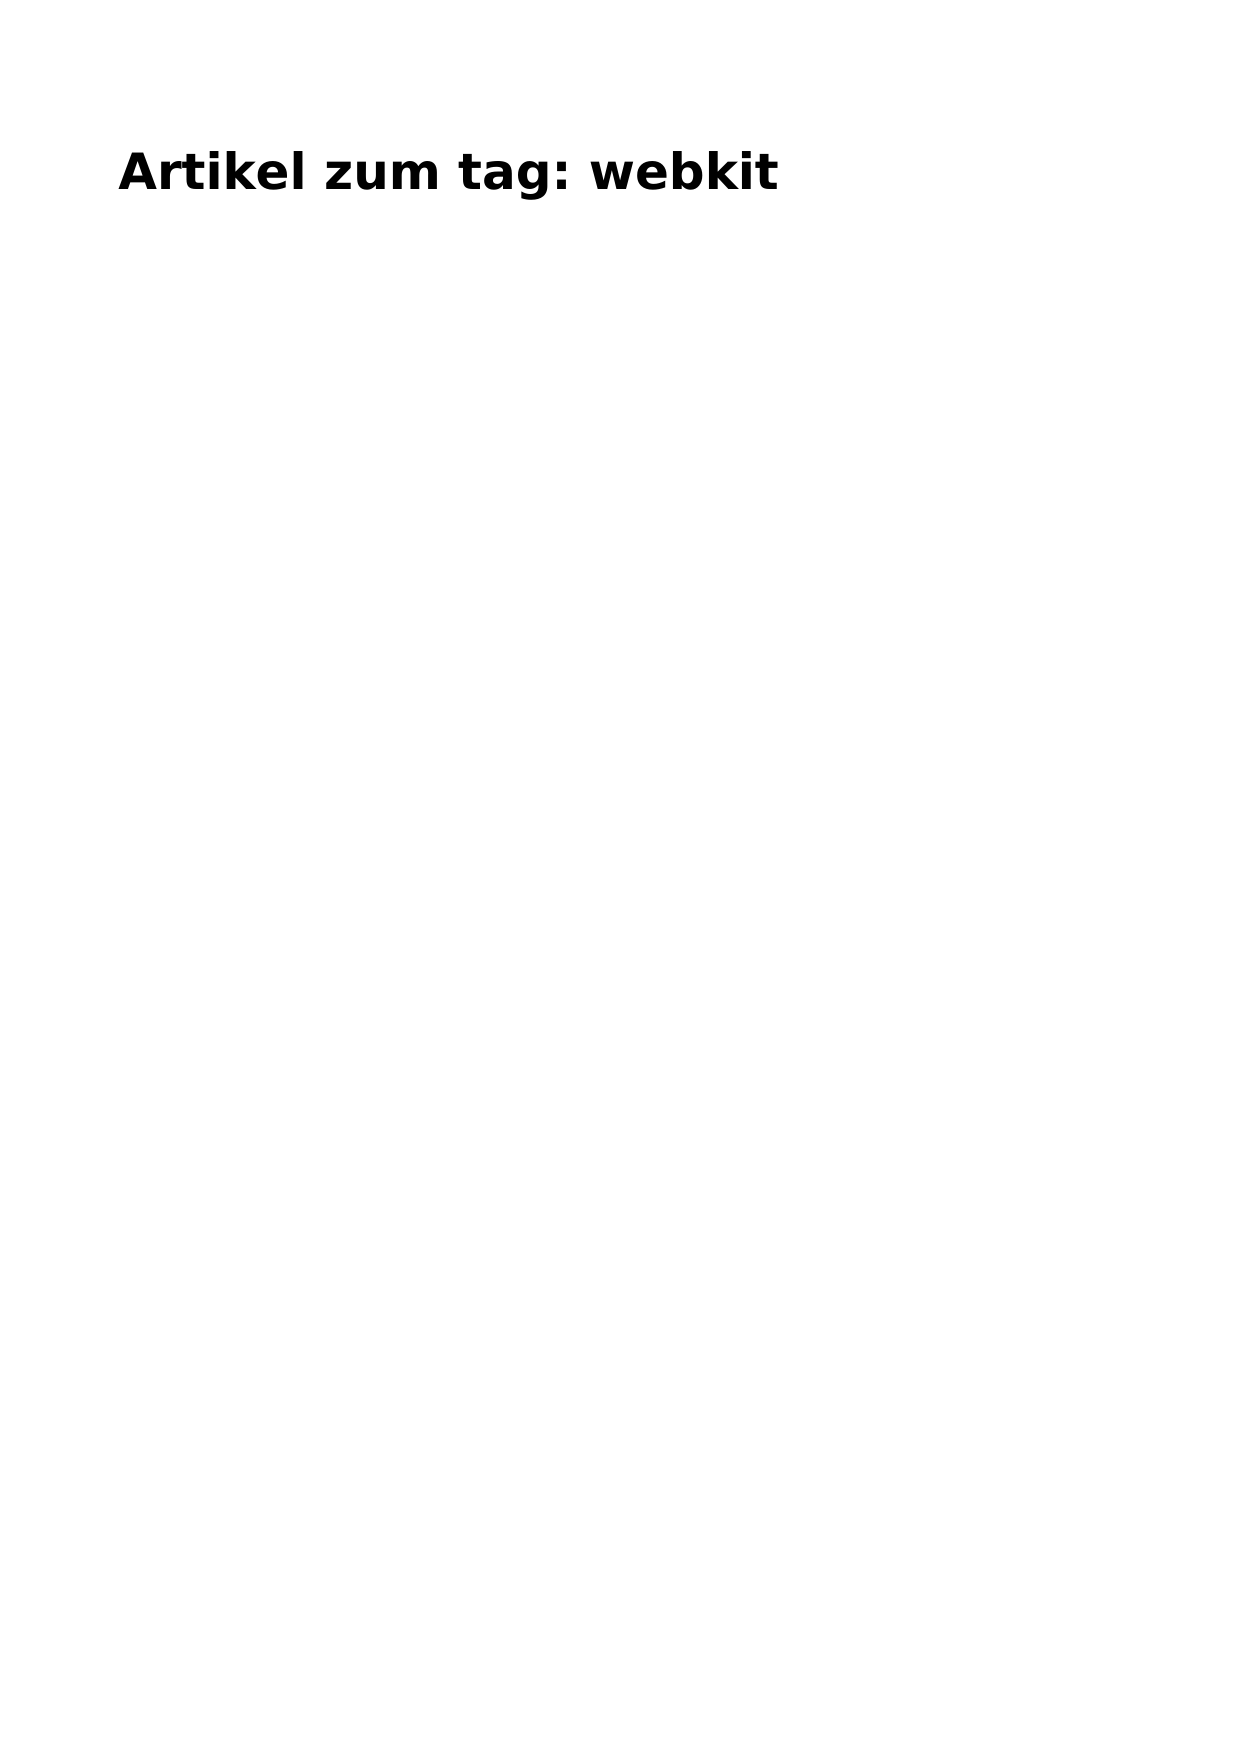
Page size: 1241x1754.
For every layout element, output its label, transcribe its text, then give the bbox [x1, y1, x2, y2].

subtitle Artikel zum tag: webkit [118, 143, 1122, 201]
